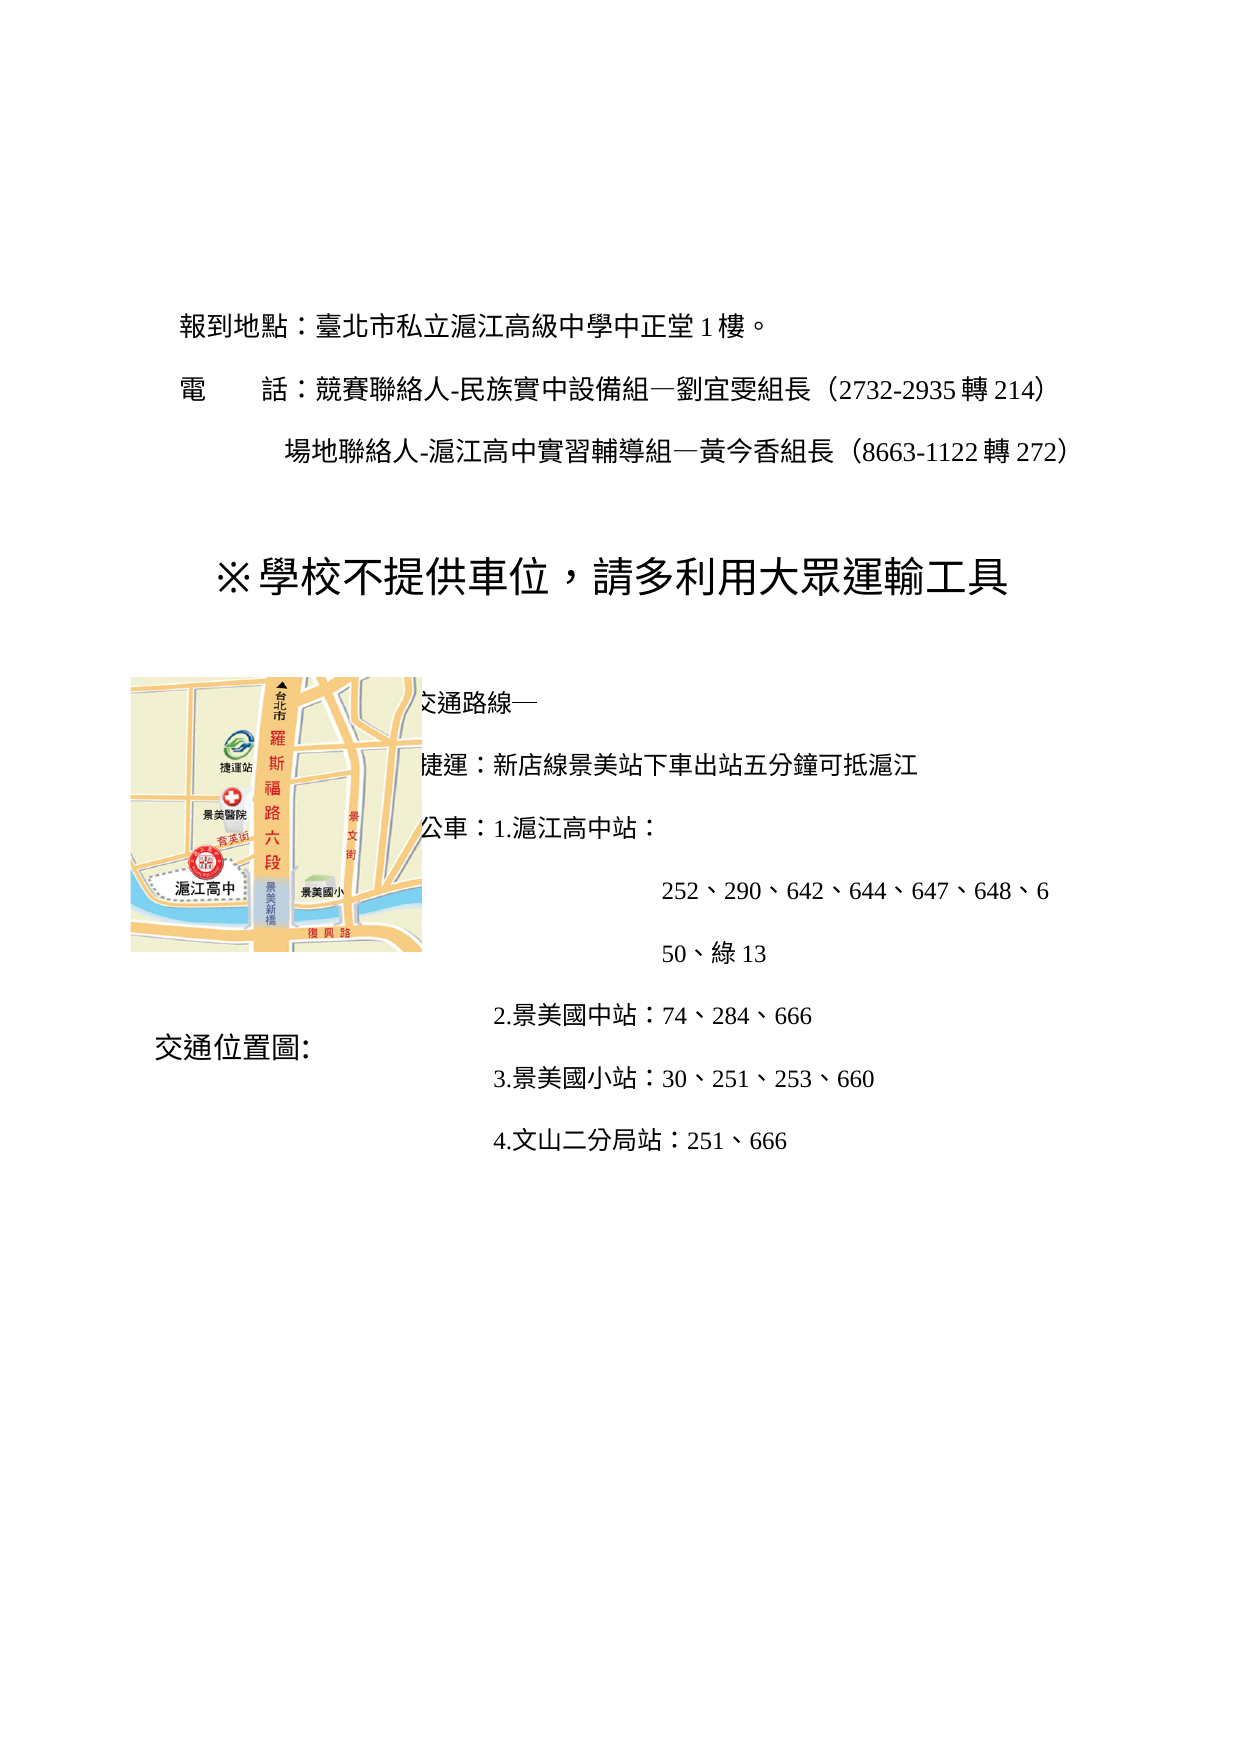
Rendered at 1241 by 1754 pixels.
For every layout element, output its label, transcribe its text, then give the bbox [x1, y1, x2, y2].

text 報到地點：臺北市私立滬江高級中學中正堂1樓。 [125, 283, 1122, 346]
text ※學校不提供車位，請多利用大眾運輸工具 [125, 533, 1122, 596]
table_header 交通位置圖: [55, 658, 403, 1161]
text 場地聯絡人-滬江高中實習輔導組—黃今香組長（8663-1122轉272） [128, 408, 1122, 471]
text 電 話：競賽聯絡人-民族實中設備組—劉宜雯組長（2732-2935轉214） [125, 346, 1122, 408]
table_header 交通路線─ 捷運：新店線景美站下車出站五分鐘可抵滬江 公車：1.滬江高中站：252、290、642、644、647、648、650、綠13 2.景美國中站：74、284、666 3.景美國小站：30、251、253、660 4.文山二分局站：251、666 [403, 658, 1059, 1161]
